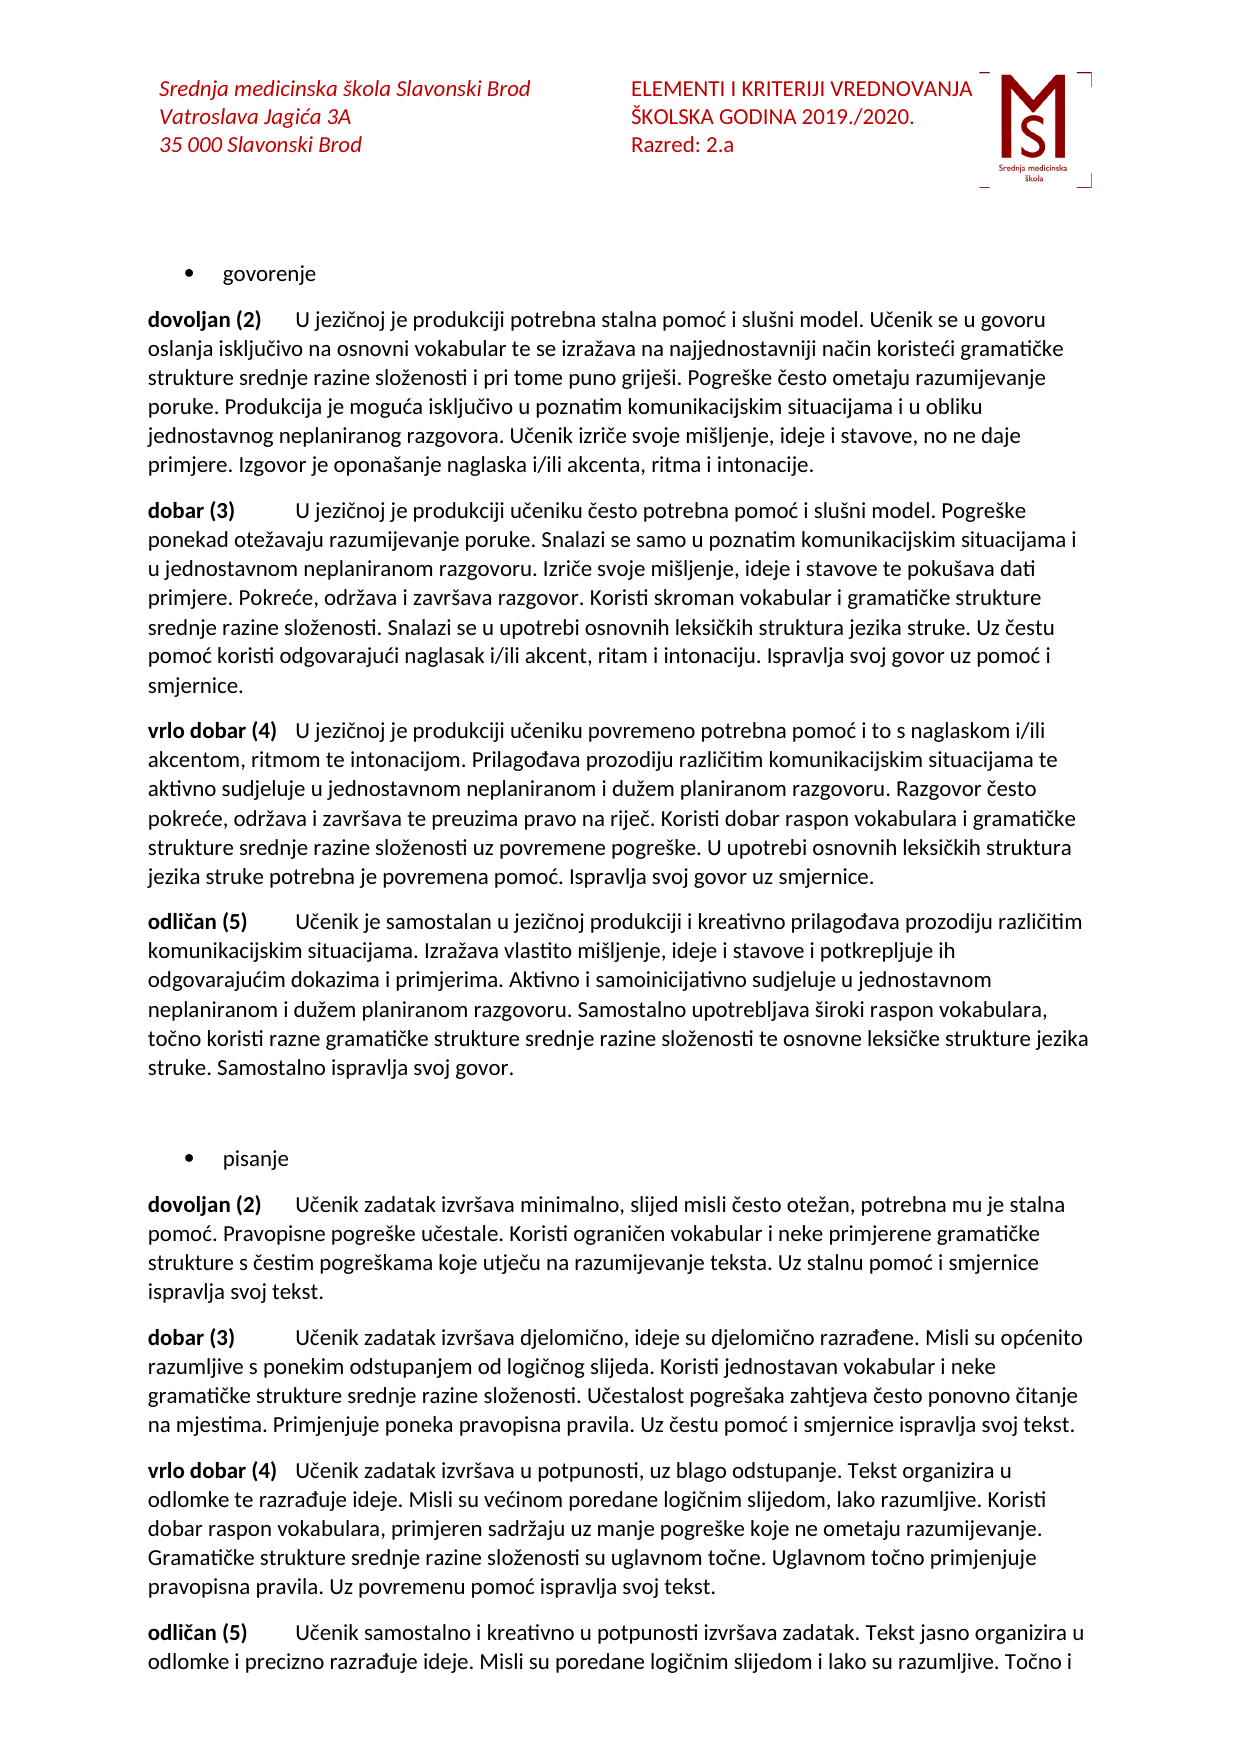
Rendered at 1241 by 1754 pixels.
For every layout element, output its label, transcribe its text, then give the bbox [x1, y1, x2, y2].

text dobar (3) U jezičnoj je produkciji učeniku često potrebna pomoć i slušni model. Pogreške ponekad otežavaju razumijevanje poruke. Snalazi se samo u poznatim komunikacijskim situacijama i u jednostavnom neplaniranom razgovoru. Izriče svoje mišljenje, ideje i stavove te pokušava dati primjere. Pokreće, održava i završava razgovor. Koristi skroman vokabular i gramatičke strukture srednje razine složenosti. Snalazi se u upotrebi osnovnih leksičkih struktura jezika struke. Uz čestu pomoć koristi odgovarajući naglasak i/ili akcent, ritam i intonaciju. Ispravlja svoj govor uz pomoć i smjernice. [148, 496, 1093, 699]
list govorenje [185, 259, 1093, 288]
text dobar (3) Učenik zadatak izvršava djelomično, ideje su djelomično razrađene. Misli su općenito razumljive s ponekim odstupanjem od logičnog slijeda. Koristi jednostavan vokabular i neke gramatičke strukture srednje razine složenosti. Učestalost pogrešaka zahtjeva često ponovno čitanje na mjestima. Primjenjuje poneka pravopisna pravila. Uz čestu pomoć i smjernice ispravlja svoj tekst. [148, 1323, 1093, 1438]
text dovoljan (2) U jezičnoj je produkciji potrebna stalna pomoć i slušni model. Učenik se u govoru oslanja isključivo na osnovni vokabular te se izražava na najjednostavniji način koristeći gramatičke strukture srednje razine složenosti i pri tome puno griješi. Pogreške često ometaju razumijevanje poruke. Produkcija je moguća isključivo u poznatim komunikacijskim situacijama i u obliku jednostavnog neplaniranog razgovora. Učenik izriče svoje mišljenje, ideje i stavove, no ne daje primjere. Izgovor je oponašanje naglaska i/ili akcenta, ritma i intonacije. [148, 305, 1093, 479]
list pisanje [185, 1144, 1093, 1172]
text vrlo dobar (4) Učenik zadatak izvršava u potpunosti, uz blago odstupanje. Tekst organizira u odlomke te razrađuje ideje. Misli su većinom poredane logičnim slijedom, lako razumljive. Koristi dobar raspon vokabulara, primjeren sadržaju uz manje pogreške koje ne ometaju razumijevanje. Gramatičke strukture srednje razine složenosti su uglavnom točne. Uglavnom točno primjenjuje pravopisna pravila. Uz povremenu pomoć ispravlja svoj tekst. [148, 1456, 1093, 1600]
text odličan (5) Učenik samostalno i kreativno u potpunosti izvršava zadatak. Tekst jasno organizira u odlomke i precizno razrađuje ideje. Misli su poredane logičnim slijedom i lako su razumljive. Točno i [148, 1618, 1093, 1675]
text odličan (5) Učenik je samostalan u jezičnoj produkciji i kreativno prilagođava prozodiju različitim komunikacijskim situacijama. Izražava vlastito mišljenje, ideje i stavove i potkrepljuje ih odgovarajućim dokazima i primjerima. Aktivno i samoinicijativno sudjeluje u jednostavnom neplaniranom i dužem planiranom razgovoru. Samostalno upotrebljava široki raspon vokabulara, točno koristi razne gramatičke strukture srednje razine složenosti te osnovne leksičke strukture jezika struke. Samostalno ispravlja svoj govor. [148, 907, 1093, 1081]
text dovoljan (2) Učenik zadatak izvršava minimalno, slijed misli često otežan, potrebna mu je stalna pomoć. Pravopisne pogreške učestale. Koristi ograničen vokabular i neke primjerene gramatičke strukture s čestim pogreškama koje utječu na razumijevanje teksta. Uz stalnu pomoć i smjernice ispravlja svoj tekst. [148, 1190, 1093, 1305]
text vrlo dobar (4) U jezičnoj je produkciji učeniku povremeno potrebna pomoć i to s naglaskom i/ili akcentom, ritmom te intonacijom. Prilagođava prozodiju različitim komunikacijskim situacijama te aktivno sudjeluje u jednostavnom neplaniranom i dužem planiranom razgovoru. Razgovor često pokreće, održava i završava te preuzima pravo na riječ. Koristi dobar raspon vokabulara i gramatičke strukture srednje razine složenosti uz povremene pogreške. U upotrebi osnovnih leksičkih struktura jezika struke potrebna je povremena pomoć. Ispravlja svoj govor uz smjernice. [148, 716, 1093, 890]
